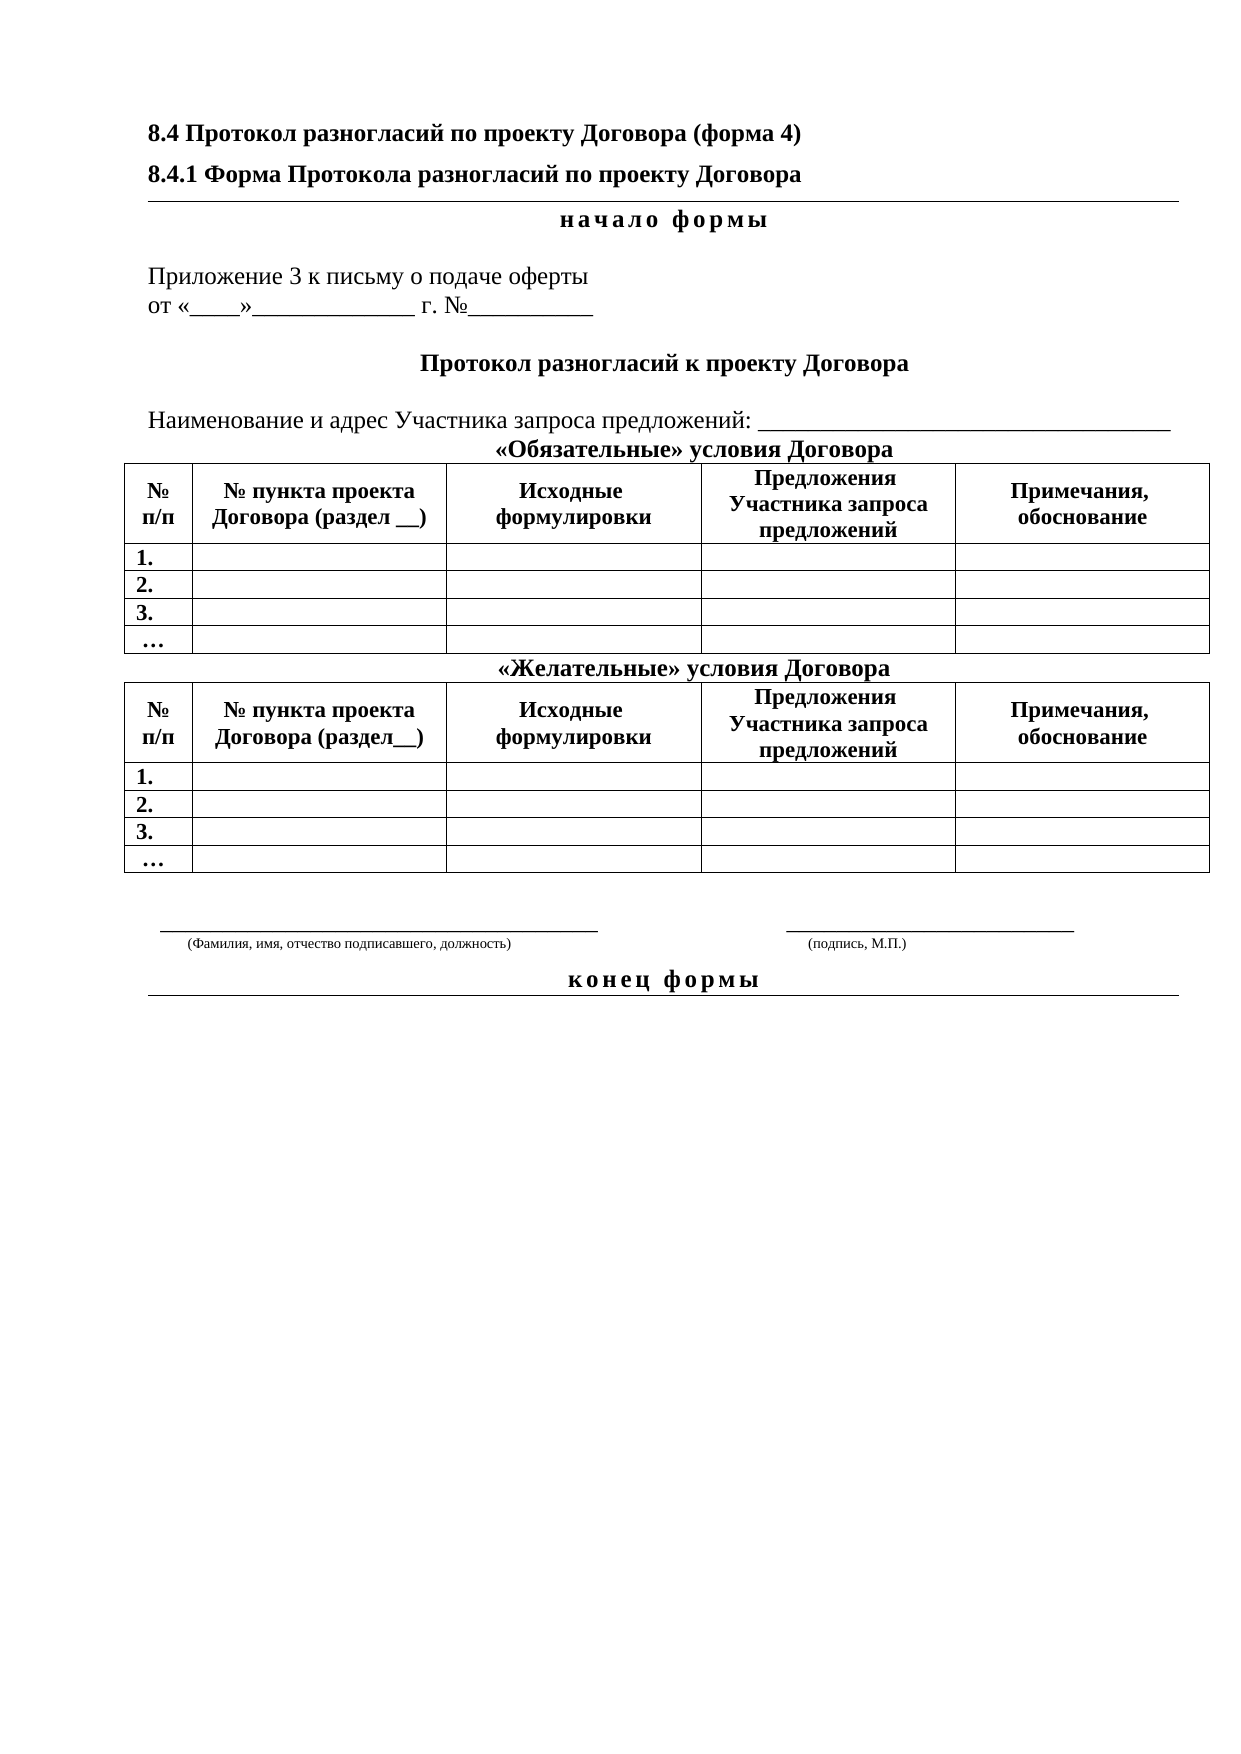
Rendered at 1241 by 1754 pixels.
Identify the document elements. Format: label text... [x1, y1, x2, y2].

text ___________________________________ _______________________ [148, 906, 1179, 935]
table_cell [447, 544, 701, 570]
table_header Предложения Участника запроса предложений [702, 464, 955, 543]
table_cell [193, 626, 446, 652]
table_cell [956, 791, 1209, 817]
table_cell [702, 599, 955, 625]
table_cell [956, 846, 1209, 872]
table_cell [447, 818, 701, 844]
table_cell [956, 626, 1209, 652]
table_header Предложения Участника запроса предложений [702, 683, 955, 762]
table_cell [956, 818, 1209, 844]
table_cell [702, 626, 955, 652]
table_cell [956, 571, 1209, 598]
table_cell … [125, 846, 192, 872]
table_cell [447, 571, 701, 598]
table_cell [702, 791, 955, 817]
table_cell [447, 626, 701, 652]
table_header Примечания, обоснование [956, 464, 1209, 543]
table_cell [447, 846, 701, 872]
table_header № п/п [125, 464, 192, 543]
text Наименование и адрес Участника запроса предложений: _________________________________ [148, 405, 1181, 434]
table_cell [125, 818, 192, 844]
table_header № п/п [125, 683, 192, 762]
table_cell [447, 763, 701, 790]
list 8.4.1 Форма Протокола разногласий по проекту Договора [148, 159, 1181, 188]
table_cell [125, 571, 192, 598]
table_cell [193, 818, 446, 844]
table_cell [702, 544, 955, 570]
table_header Исходные формулировки [447, 683, 701, 762]
table_header Исходные формулировки [447, 464, 701, 543]
table_cell [193, 599, 446, 625]
table_cell [193, 846, 446, 872]
text «Желательные» условия Договора [148, 654, 1181, 682]
table_cell [125, 791, 192, 817]
table_cell … [125, 626, 192, 652]
table_cell [193, 544, 446, 570]
table_cell [193, 791, 446, 817]
text Протокол разногласий к проекту Договора [148, 348, 1181, 376]
table_cell [702, 763, 955, 790]
table_cell [702, 846, 955, 872]
subtitle 8.4 Протокол разногласий по проекту Договора (форма 4) [148, 118, 1181, 147]
table_cell [956, 599, 1209, 625]
text начало формы [148, 202, 1179, 233]
table_header № пункта проекта Договора (раздел__) [193, 683, 446, 762]
table_cell [956, 763, 1209, 790]
text «Обязательные» условия Договора [148, 434, 1181, 463]
text (Фамилия, имя, отчество подписавшего, должность) (подпись, М.П.) [148, 935, 1181, 964]
text Приложение 3 к письму о подаче оферты от «____»_____________ г. №__________ [148, 261, 1181, 319]
text конец формы [148, 964, 1179, 995]
table_header № пункта проекта Договора (раздел __) [193, 464, 446, 543]
table_cell [702, 818, 955, 844]
table_cell [125, 599, 192, 625]
table_cell [193, 571, 446, 598]
table_cell [956, 544, 1209, 570]
table_cell [125, 763, 192, 790]
table_header Примечания, обоснование [956, 683, 1209, 762]
table_cell [702, 571, 955, 598]
table_cell [193, 763, 446, 790]
table_cell [447, 599, 701, 625]
table_cell [447, 791, 701, 817]
table_cell [125, 544, 192, 570]
